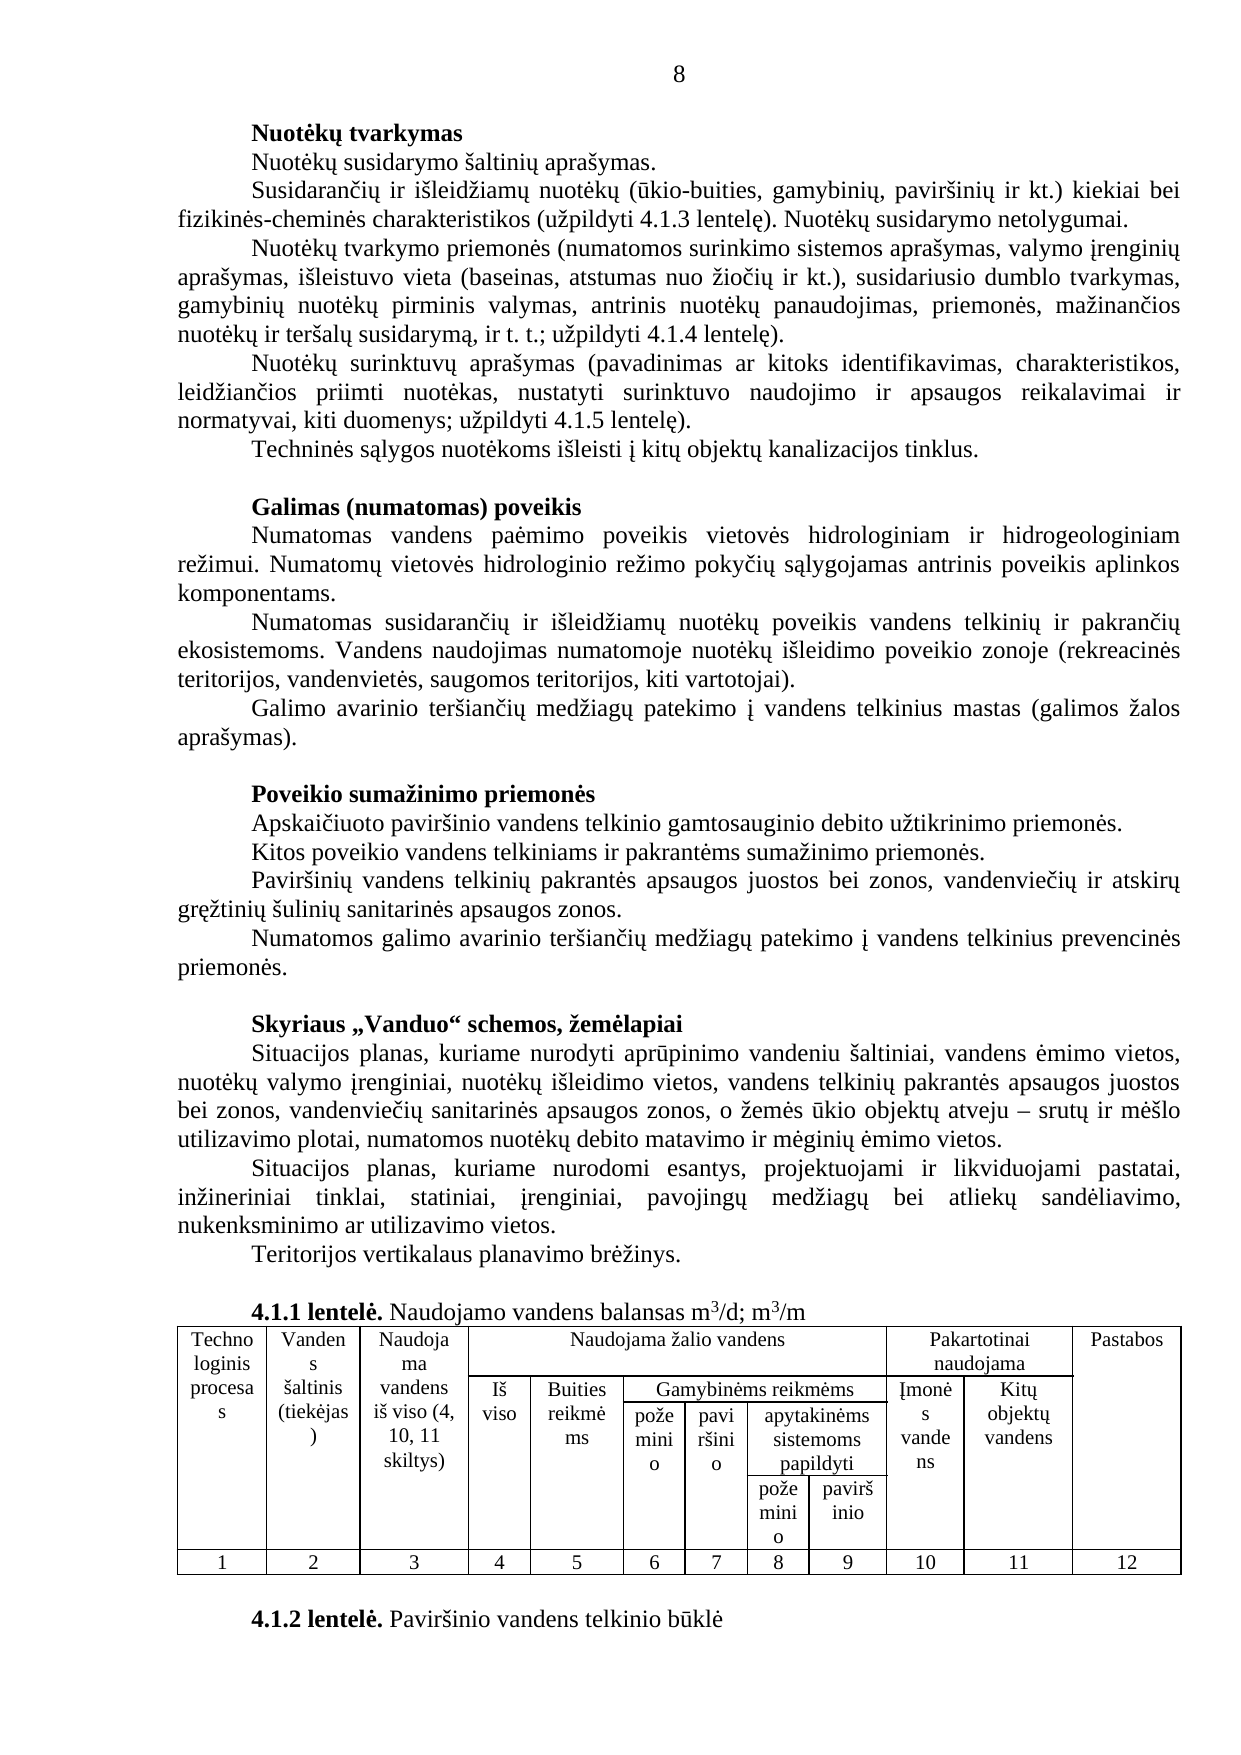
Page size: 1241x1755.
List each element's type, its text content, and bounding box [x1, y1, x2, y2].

table_cell 12 [1073, 1550, 1180, 1574]
table_cell 3 [361, 1550, 468, 1574]
table_cell paviršinio [686, 1403, 747, 1548]
table_cell Buities reikmėms [531, 1377, 623, 1548]
text Nuotėkų tvarkymo priemonės (numatomos surinkimo sistemos aprašymas, valymo įrenginių aprašymas, išleistuvo vieta (baseinas, atstumas nuo žiočių ir kt.), susidariusio dumblo tvarkymas, gamybinių nuotėkų pirminis valymas, antrinis nuotėkų panaudojimas, priemonės, mažinančios nuotėkų ir teršalų susidarymą, ir t. t.; užpildyti 4.1.4 lentelę). [177, 233, 1181, 348]
table_header Pastabos [1073, 1327, 1180, 1548]
table_cell 2 [267, 1550, 359, 1574]
text Numatomas vandens paėmimo poveikis vietovės hidrologiniam ir hidrogeologiniam režimui. Numatomų vietovės hidrologinio režimo pokyčių sąlygojamas antrinis poveikis aplinkos komponentams. [177, 521, 1181, 607]
table_cell paviršinio [810, 1476, 886, 1548]
table_header Vandens šaltinis (tiekėjas) [267, 1327, 359, 1548]
text Paviršinių vandens telkinių pakrantės apsaugos juostos bei zonos, vandenviečių ir atskirų gręžtinių šulinių sanitarinės apsaugos zonos. [177, 866, 1181, 923]
text 4.1.2 lentelė. Paviršinio vandens telkinio būklė [177, 1604, 1181, 1633]
table_header Pakartotinai naudojama [887, 1327, 1072, 1375]
table_header Naudojama žalio vandens [469, 1327, 886, 1375]
table_cell požeminio [748, 1476, 808, 1548]
table_cell 8 [748, 1550, 808, 1574]
table_cell Iš viso [469, 1377, 530, 1548]
table_cell 9 [810, 1550, 886, 1574]
table_cell Kitų objektų vandens [965, 1377, 1072, 1548]
text Nuotėkų surinktuvų aprašymas (pavadinimas ar kitoks identifikavimas, charakteristikos, leidžiančios priimti nuotėkas, nustatyti surinktuvo naudojimo ir apsaugos reikalavimai ir normatyvai, kiti duomenys; užpildyti 4.1.5 lentelę). [177, 348, 1181, 434]
text Kitos poveikio vandens telkiniams ir pakrantėms sumažinimo priemonės. [177, 837, 1181, 866]
table_cell Įmonės vandens [887, 1377, 963, 1548]
text Galimo avarinio teršiančių medžiagų patekimo į vandens telkinius mastas (galimos žalos aprašymas). [177, 693, 1181, 751]
text Techninės sąlygos nuotėkoms išleisti į kitų objektų kanalizacijos tinklus. [177, 434, 1181, 463]
table_cell požeminio [624, 1403, 684, 1548]
text Skyriaus „Vanduo“ schemos, žemėlapiai [177, 1009, 1181, 1038]
text Numatomos galimo avarinio teršiančių medžiagų patekimo į vandens telkinius prevencinės priemonės. [177, 923, 1181, 981]
text Nuotėkų susidarymo šaltinių aprašymas. [177, 147, 1181, 176]
table_cell 1 [178, 1550, 266, 1574]
text Nuotėkų tvarkymas [177, 118, 1181, 147]
text 4.1.1 lentelė. Naudojamo vandens balansas m3/d; m3/m [177, 1297, 1181, 1326]
table_cell 6 [624, 1550, 684, 1574]
text Situacijos planas, kuriame nurodomi esantys, projektuojami ir likviduojami pastatai, inžineriniai tinklai, statiniai, įrenginiai, pavojingų medžiagų bei atliekų sandėliavimo, nukenksminimo ar utilizavimo vietos. [177, 1153, 1181, 1239]
table_cell 5 [531, 1550, 623, 1574]
text Susidarančių ir išleidžiamų nuotėkų (ūkio-buities, gamybinių, paviršinių ir kt.) kiekiai bei fizikinės-cheminės charakteristikos (užpildyti 4.1.3 lentelę). Nuotėkų susidarymo netolygumai. [177, 176, 1181, 233]
text Teritorijos vertikalaus planavimo brėžinys. [177, 1239, 1181, 1268]
text Galimas (numatomas) poveikis [177, 492, 1181, 521]
table_header Technologinis procesas [178, 1327, 266, 1548]
table_cell Gamybinėms reikmėms [624, 1377, 886, 1401]
table_cell apytakinėms sistemoms papildyti [748, 1403, 886, 1475]
text Numatomas susidarančių ir išleidžiamų nuotėkų poveikis vandens telkinių ir pakrančių ekosistemoms. Vandens naudojimas numatomoje nuotėkų išleidimo poveikio zonoje (rekreacinės teritorijos, vandenvietės, saugomos teritorijos, kiti vartotojai). [177, 607, 1181, 693]
table_cell 4 [469, 1550, 530, 1574]
table_header Naudojama vandens iš viso (4, 10, 11 skiltys) [361, 1327, 468, 1548]
text Situacijos planas, kuriame nurodyti aprūpinimo vandeniu šaltiniai, vandens ėmimo vietos, nuotėkų valymo įrenginiai, nuotėkų išleidimo vietos, vandens telkinių pakrantės apsaugos juostos bei zonos, vandenviečių sanitarinės apsaugos zonos, o žemės ūkio objektų atveju – srutų ir mėšlo utilizavimo plotai, numatomos nuotėkų debito matavimo ir mėginių ėmimo vietos. [177, 1038, 1181, 1153]
text Poveikio sumažinimo priemonės [177, 779, 1181, 808]
table_cell 11 [965, 1550, 1072, 1574]
table_cell 10 [887, 1550, 963, 1574]
text Apskaičiuoto paviršinio vandens telkinio gamtosauginio debito užtikrinimo priemonės. [177, 808, 1181, 837]
table_cell 7 [686, 1550, 747, 1574]
